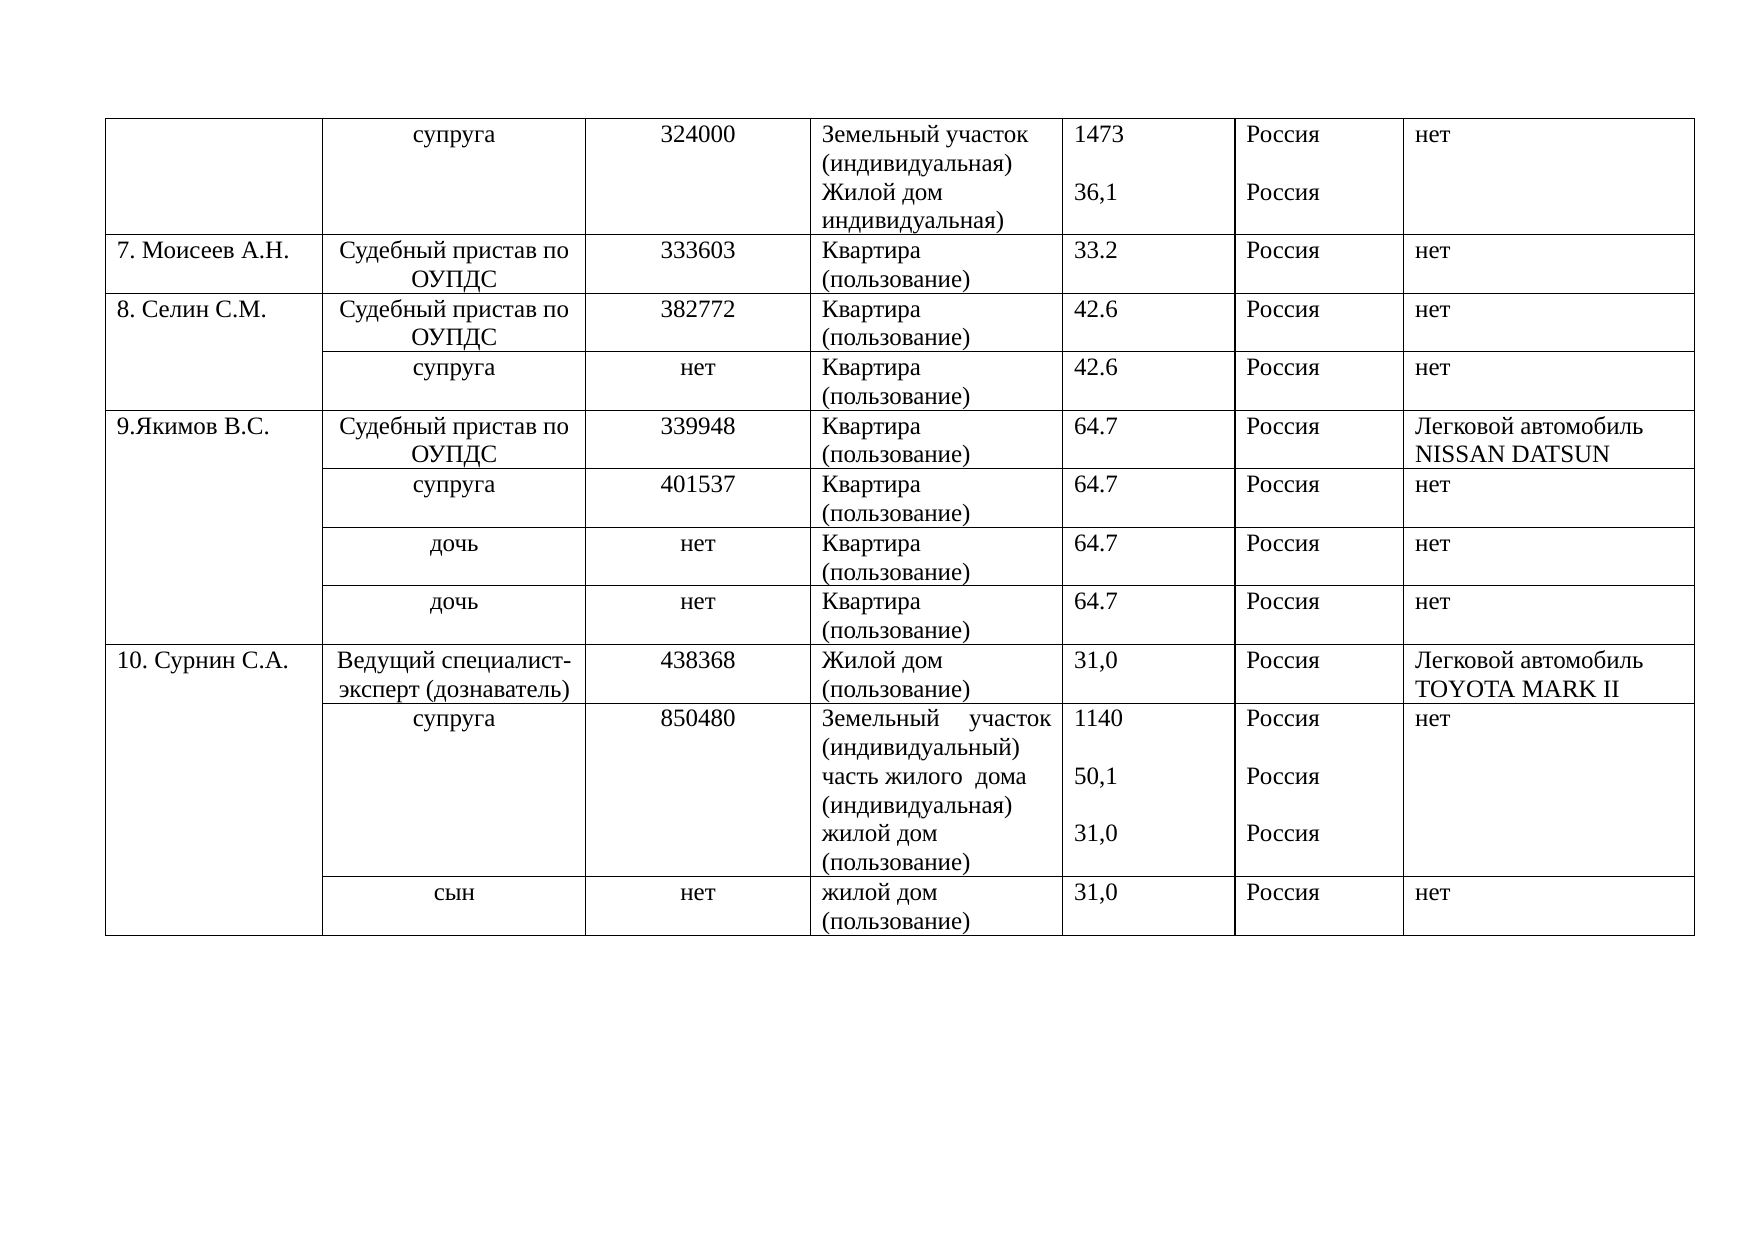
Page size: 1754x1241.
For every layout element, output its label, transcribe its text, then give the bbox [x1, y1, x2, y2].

table_cell Земельный участок (индивидуальная) Жилой дом индивидуальная) [811, 119, 1062, 234]
table_cell Ведущий специалист-эксперт (дознаватель) [323, 645, 585, 702]
table_cell 64,7 [1063, 528, 1234, 585]
table_cell 382772 [586, 294, 810, 351]
table_cell Квартира (пользование) [811, 586, 1062, 644]
table_cell Земельный участок (индивидуальный) часть жилого дома (индивидуальная) жилой дом (пользование) [811, 704, 1062, 876]
table_cell нет [1404, 528, 1694, 585]
table_cell Россия [1236, 645, 1403, 702]
table_cell нет [1404, 352, 1694, 410]
table_cell Квартира (пользование) [811, 294, 1062, 351]
table_cell сын [323, 877, 585, 934]
table_cell Легковой автомобиль TOYOTA MARK II [1404, 645, 1694, 702]
table_cell 1473 36,1 [1063, 119, 1234, 234]
table_cell Россия [1236, 235, 1403, 293]
table_cell Россия [1236, 877, 1403, 934]
table_cell 438368 [586, 645, 810, 702]
table_cell Легковой автомобиль NISSAN DATSUN [1404, 411, 1694, 468]
table_cell нет [1404, 704, 1694, 876]
table_cell жилой дом (пользование) [811, 877, 1062, 934]
table_cell 333603 [586, 235, 810, 293]
table_cell 8. Селин С.М. [106, 294, 322, 410]
table_cell нет [586, 586, 810, 644]
table_cell 10. Сурнин С.А. [106, 645, 322, 934]
table_cell 42,6 [1063, 352, 1234, 410]
table_cell Квартира (пользование) [811, 411, 1062, 468]
table_cell Судебный пристав по ОУПДС [323, 411, 585, 468]
table_cell нет [586, 877, 810, 934]
table_cell Россия Россия Россия [1236, 704, 1403, 876]
table_cell 324000 [586, 119, 810, 234]
table_cell супруга [323, 119, 585, 234]
table_cell 31,0 [1063, 877, 1234, 934]
table_cell Квартира (пользование) [811, 469, 1062, 527]
table_cell дочь [323, 586, 585, 644]
table_cell Россия Россия [1236, 119, 1403, 234]
table_cell Россия [1236, 528, 1403, 585]
table_cell Россия [1236, 411, 1403, 468]
table_cell 9.Якимов В.С. [106, 411, 322, 644]
table_cell нет [1404, 294, 1694, 351]
table_cell Россия [1236, 586, 1403, 644]
table_cell нет [586, 528, 810, 585]
table_cell Судебный пристав по ОУПДС [323, 235, 585, 293]
table_cell 7. Моисеев А.Н. [106, 235, 322, 293]
table_cell Квартира (пользование) [811, 352, 1062, 410]
table_cell [106, 119, 322, 234]
table_cell 850480 [586, 704, 810, 876]
table_cell 33,2 [1063, 235, 1234, 293]
table_cell 31,0 [1063, 645, 1234, 702]
table_cell 339948 [586, 411, 810, 468]
table_cell 64,7 [1063, 586, 1234, 644]
table_cell супруга [323, 469, 585, 527]
table_cell 42,6 [1063, 294, 1234, 351]
table_cell нет [1404, 235, 1694, 293]
table_cell Жилой дом (пользование) [811, 645, 1062, 702]
table_cell 1140 50,1 31,0 [1063, 704, 1234, 876]
table_cell нет [1404, 877, 1694, 934]
table_cell Судебный пристав по ОУПДС [323, 294, 585, 351]
table_cell Квартира (пользование) [811, 235, 1062, 293]
table_cell Россия [1236, 352, 1403, 410]
table_cell 401537 [586, 469, 810, 527]
table_cell нет [1404, 469, 1694, 527]
table_cell нет [1404, 119, 1694, 234]
table_cell Россия [1236, 294, 1403, 351]
table_cell супруга [323, 352, 585, 410]
table_cell нет [586, 352, 810, 410]
table_cell Россия [1236, 469, 1403, 527]
table_cell 64,7 [1063, 469, 1234, 527]
table_cell 64,7 [1063, 411, 1234, 468]
table_cell Квартира (пользование) [811, 528, 1062, 585]
table_cell дочь [323, 528, 585, 585]
table_cell супруга [323, 704, 585, 876]
table_cell нет [1404, 586, 1694, 644]
